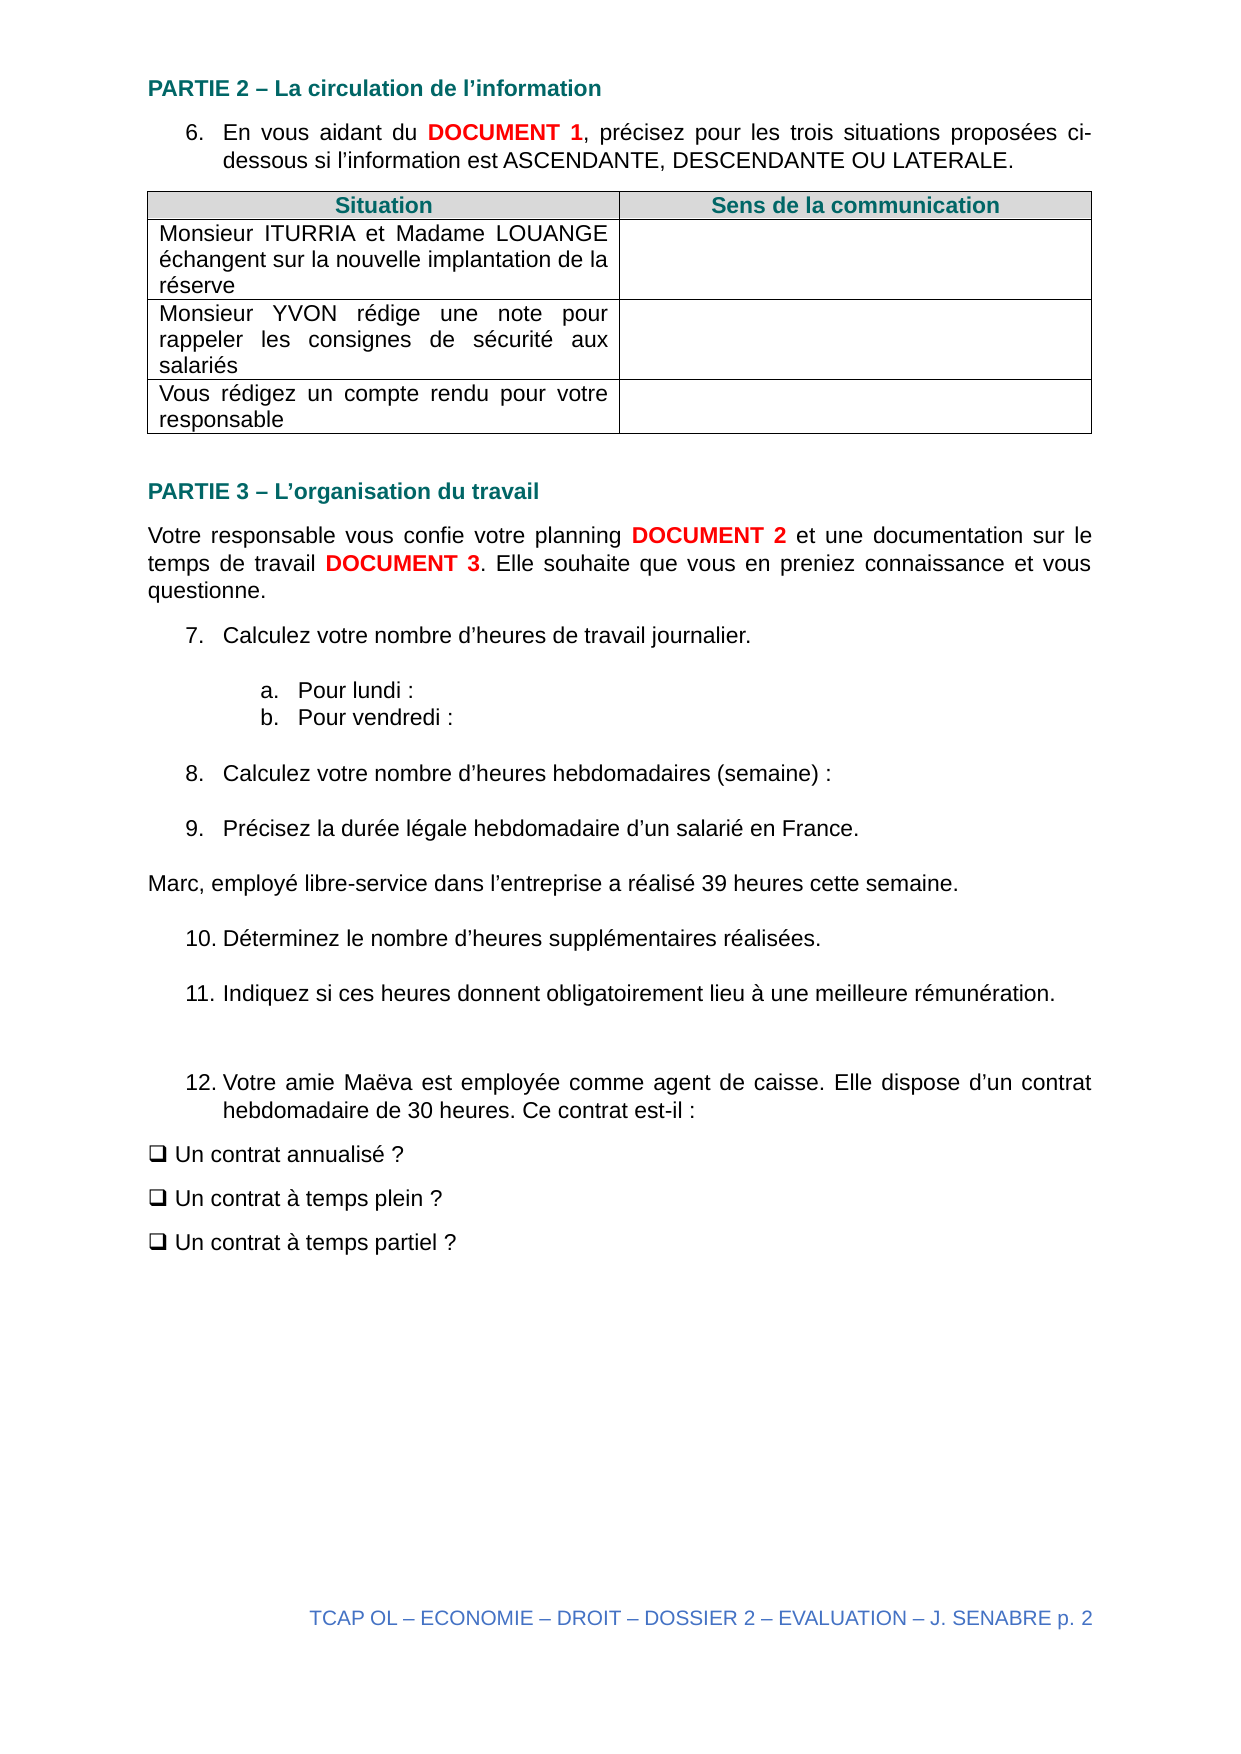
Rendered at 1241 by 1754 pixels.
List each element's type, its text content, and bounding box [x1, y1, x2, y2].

table_cell Vous rédigez un compte rendu pour votre responsable [148, 380, 619, 432]
list Votre amie Maëva est employée comme agent de caisse. Elle dispose d’un contrat hebdomadaire de 30 heures. Ce contrat est-il : [185, 1069, 1092, 1123]
table_cell [620, 220, 1091, 299]
text PARTIE 3 – L’organisation du travail [148, 478, 1092, 504]
list Calculez votre nombre d’heures de travail journalier. [185, 622, 1092, 648]
list Indiquez si ces heures donnent obligatoirement lieu à une meilleure rémunération. [185, 980, 1092, 1007]
text Marc, employé libre-service dans l’entreprise a réalisé 39 heures cette semaine. [148, 870, 1092, 896]
list Déterminez le nombre d’heures supplémentaires réalisées. [185, 925, 1092, 952]
table_cell [620, 380, 1091, 432]
list Calculez votre nombre d’heures hebdomadaires (semaine) : [185, 759, 1092, 786]
list En vous aidant du DOCUMENT 1, précisez pour les trois situations proposées ci-dessous si l’information est ASCENDANTE, DESCENDANTE OU LATERALE. [185, 119, 1092, 173]
table_cell Monsieur ITURRIA et Madame LOUANGE échangent sur la nouvelle implantation de la réserve [148, 220, 619, 299]
text  Un contrat à temps plein ? [148, 1185, 1092, 1211]
table_cell [620, 300, 1091, 379]
text  Un contrat annualisé ? [148, 1141, 1092, 1167]
list Pour vendredi : [260, 704, 1092, 731]
text Votre responsable vous confie votre planning DOCUMENT 2 et une documentation sur le temps de travail DOCUMENT 3. Elle souhaite que vous en preniez connaissance et vous questionne. [148, 522, 1092, 604]
table_header Situation [148, 192, 619, 218]
text PARTIE 2 – La circulation de l’information [148, 75, 1092, 101]
table_header Sens de la communication [620, 192, 1091, 218]
text  Un contrat à temps partiel ? [148, 1229, 1092, 1256]
list Précisez la durée légale hebdomadaire d’un salarié en France. [185, 815, 1092, 841]
table_cell Monsieur YVON rédige une note pour rappeler les consignes de sécurité aux salariés [148, 300, 619, 379]
list Pour lundi : [260, 677, 1092, 703]
